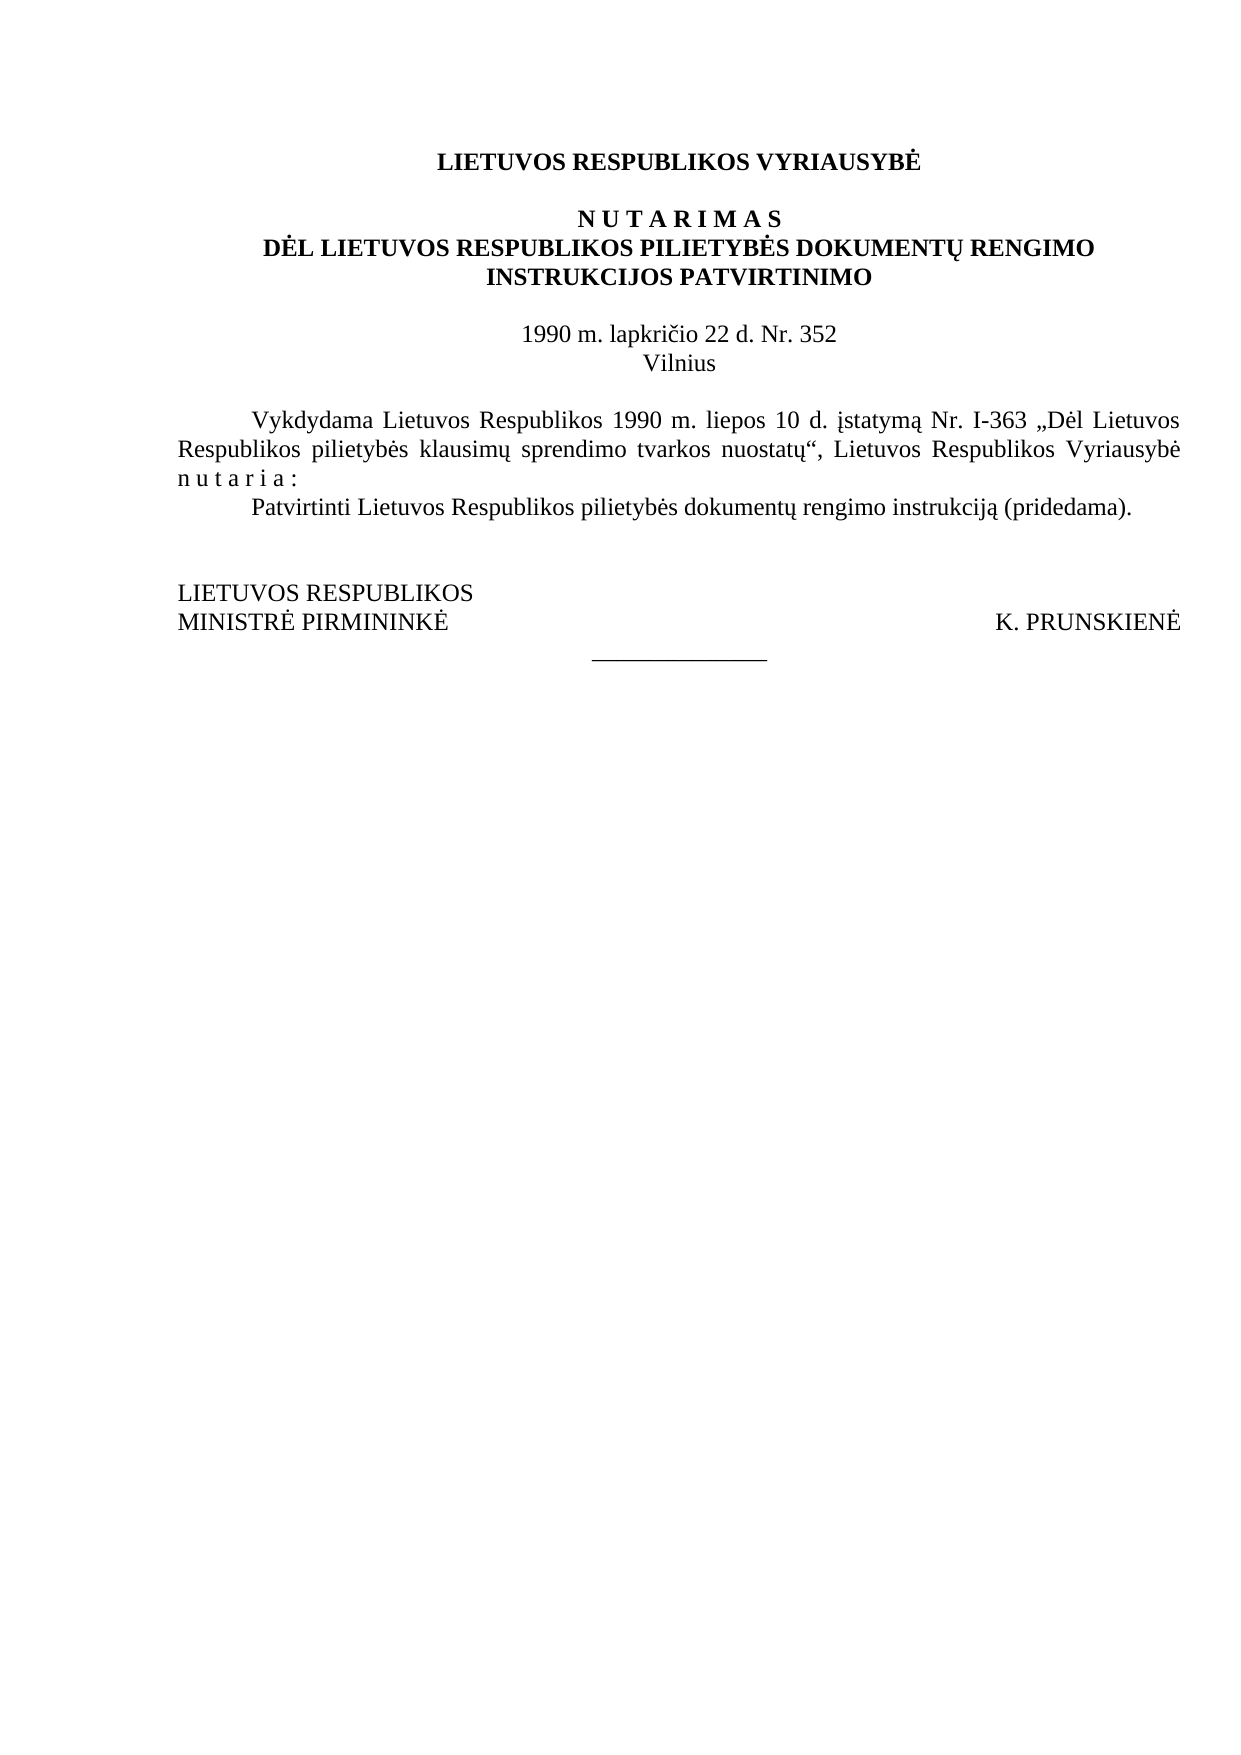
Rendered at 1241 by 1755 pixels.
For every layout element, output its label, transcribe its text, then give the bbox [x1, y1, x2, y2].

text Patvirtinti Lietuvos Respublikos pilietybės dokumentų rengimo instrukciją (pridedama). [177, 492, 1181, 521]
text Ministrė Pirmininkė K. Prunskienė [177, 607, 1181, 636]
text Vilnius [177, 348, 1181, 377]
text N U T A R I M A S [177, 204, 1181, 233]
text 1990 m. lapkričio 22 d. Nr. 352 [177, 319, 1181, 348]
text DĖL LIETUVOS RESPUBLIKOS PILIETYBĖS DOKUMENTŲ RENGIMO INSTRUKCIJOS PATVIRTINIMO [177, 233, 1181, 291]
text LIETUVOS RESPUBLIKOS VYRIAUSYBĖ [177, 147, 1181, 176]
text ______________ [177, 636, 1181, 664]
text Lietuvos Respublikos [177, 578, 1181, 607]
text Vykdydama Lietuvos Respublikos 1990 m. liepos 10 d. įstatymą Nr. I-363 „Dėl Lietuvos Respublikos pilietybės klausimų sprendimo tvarkos nuostatų“, Lietuvos Respublikos Vyriausybė nutaria: [177, 406, 1181, 492]
